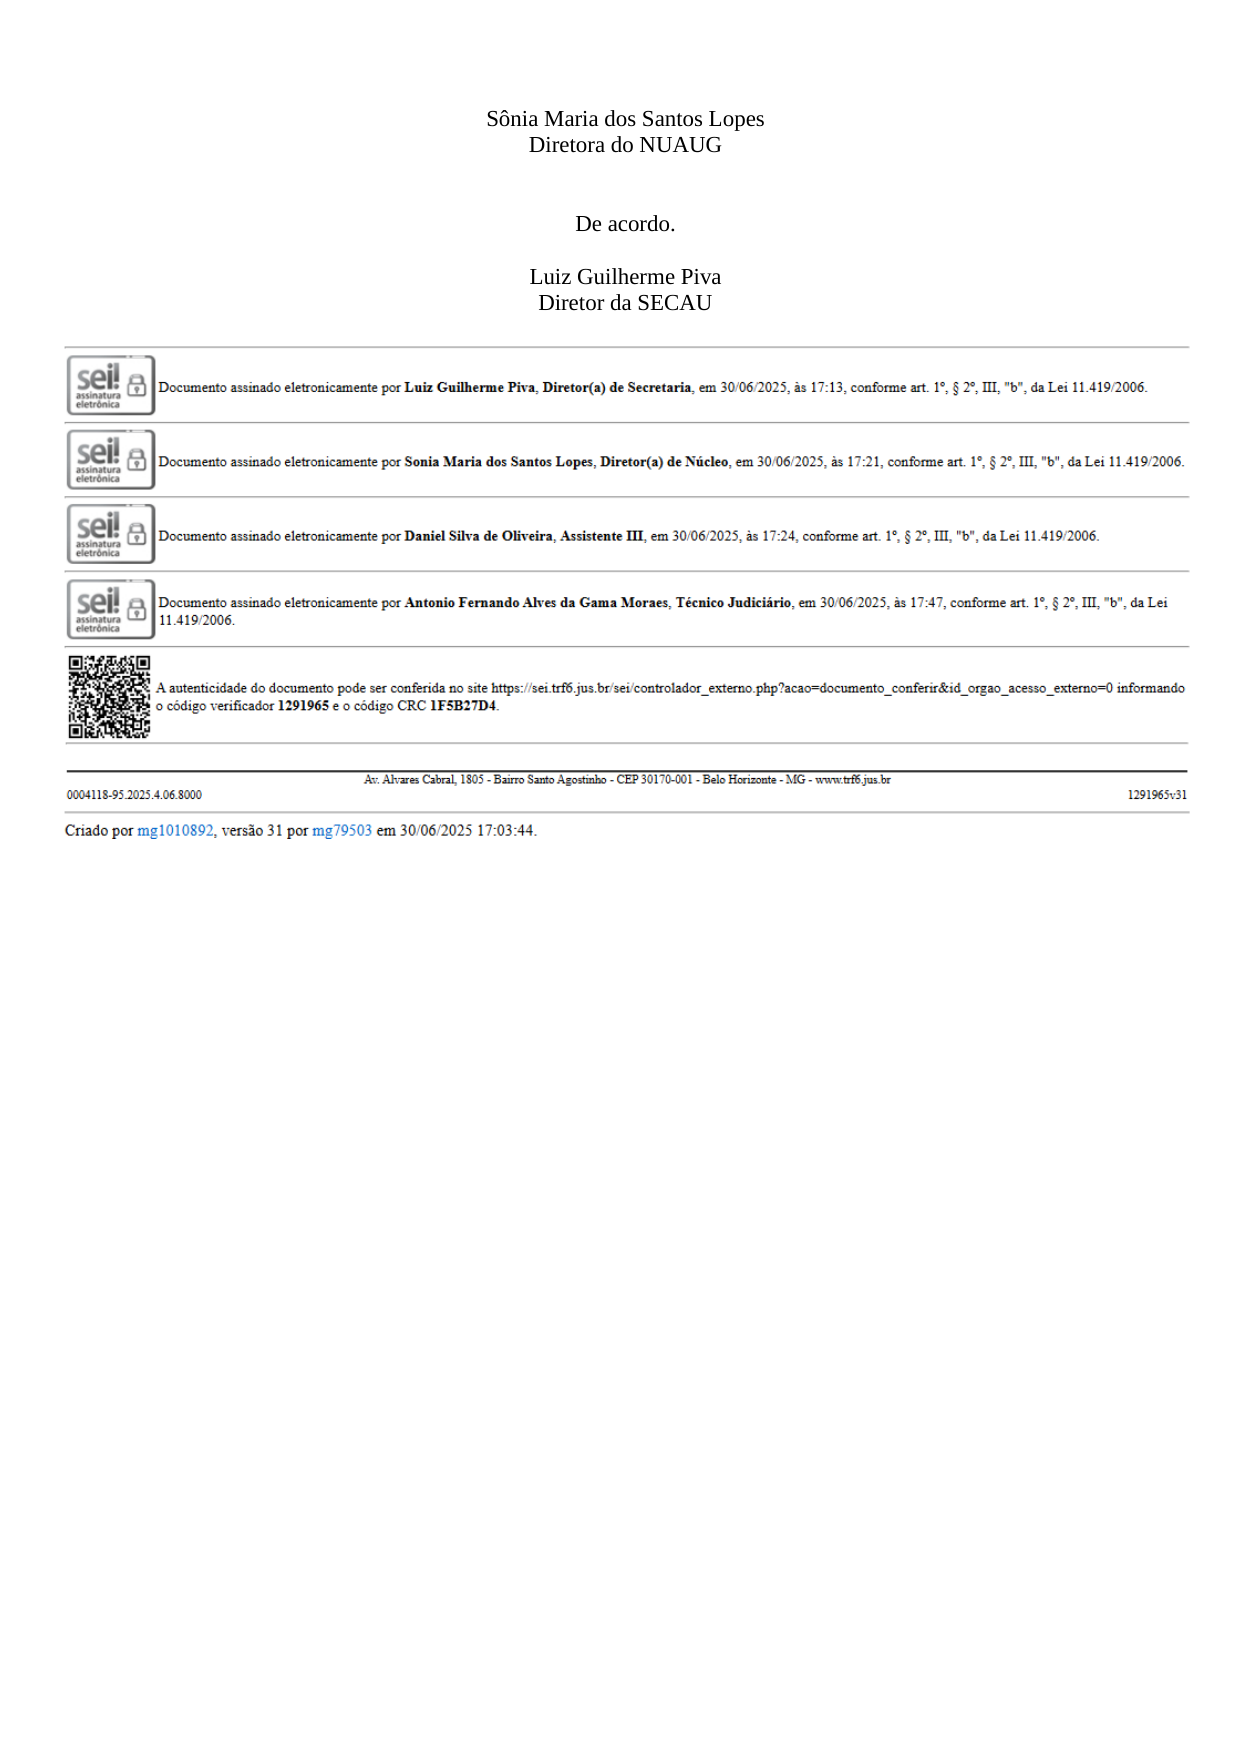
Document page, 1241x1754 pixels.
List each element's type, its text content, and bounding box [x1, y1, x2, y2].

text Sônia Maria dos Santos Lopes [58, 105, 1192, 131]
text De acordo. [58, 210, 1192, 237]
picture [58, 342, 1193, 839]
text Luiz Guilherme Piva [58, 263, 1192, 289]
text Diretor da SECAU [58, 289, 1192, 316]
text Diretora do NUAUG [58, 131, 1192, 157]
